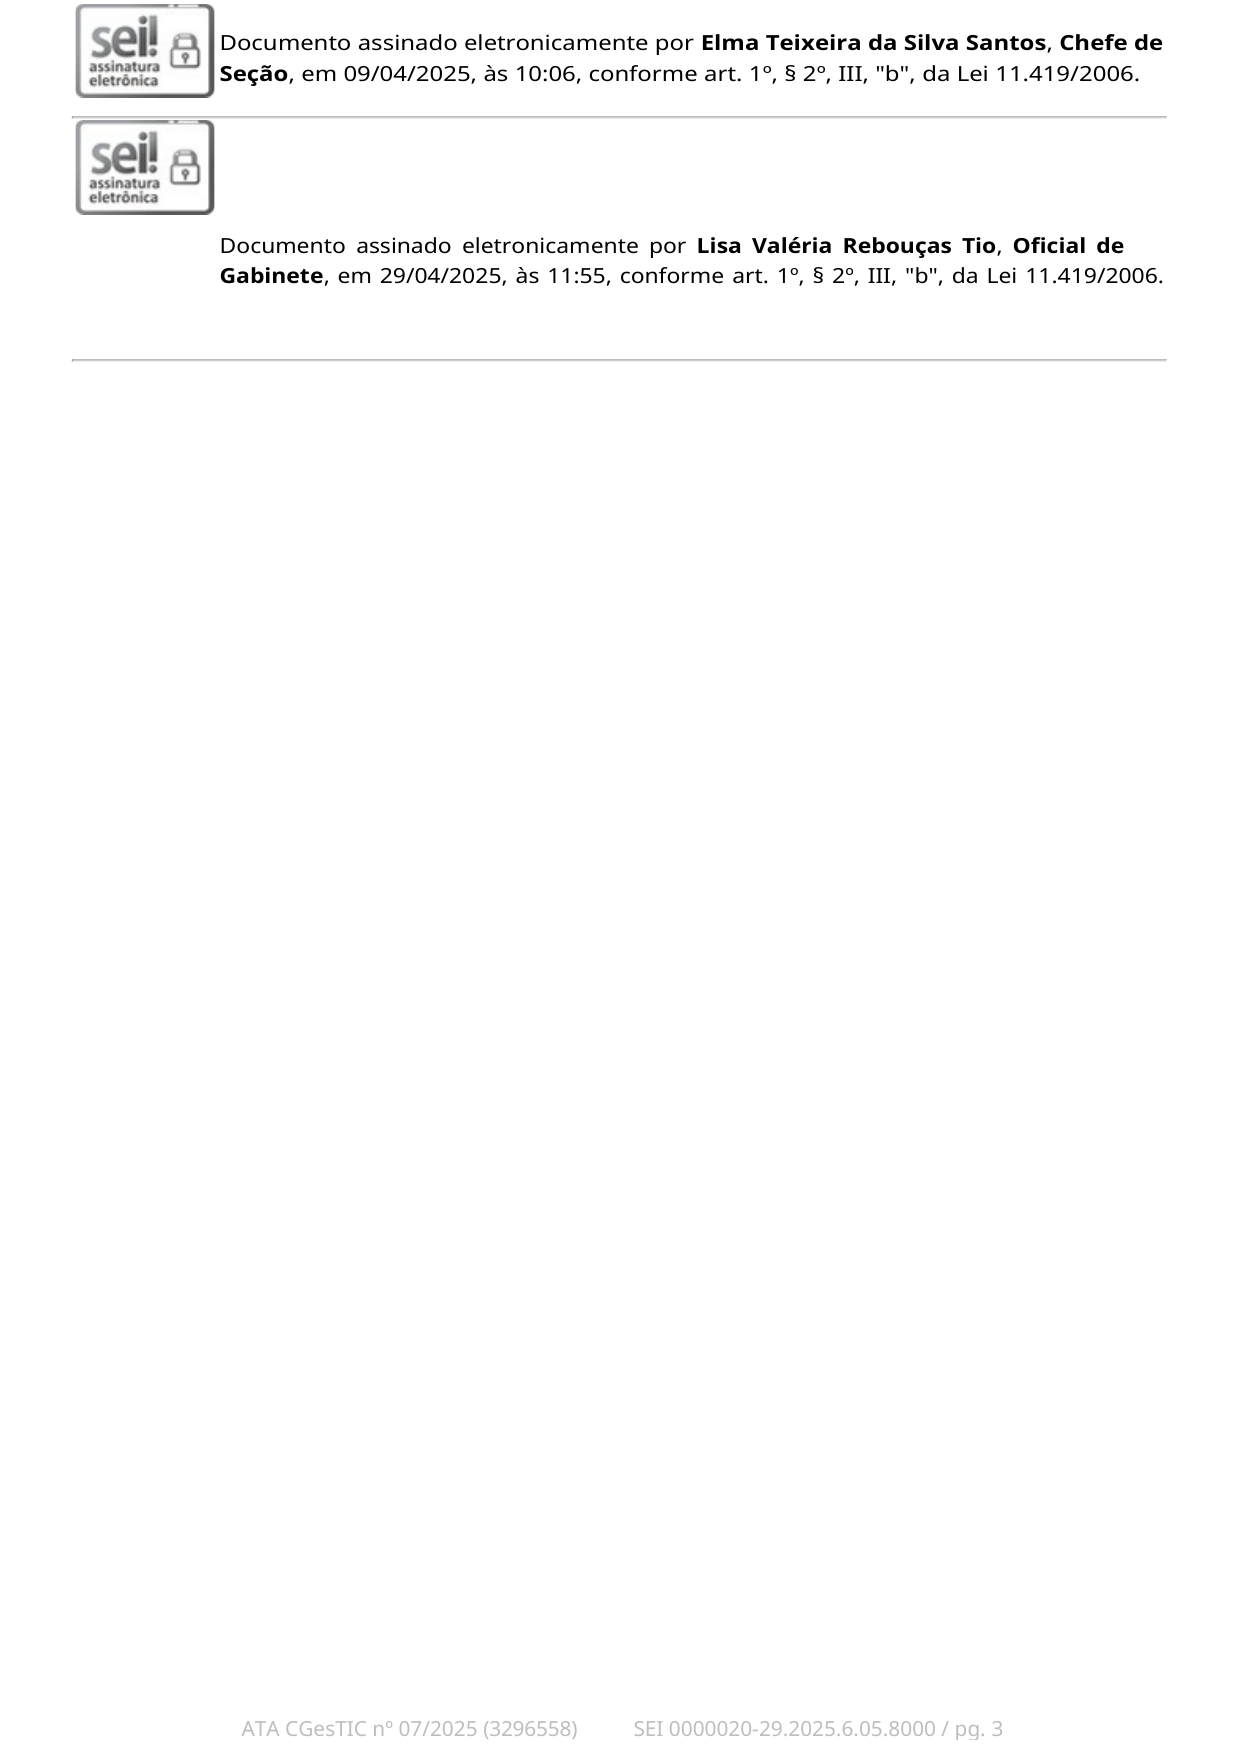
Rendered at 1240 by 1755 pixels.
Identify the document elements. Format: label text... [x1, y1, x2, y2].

text Documento assinado eletronicamente por Elma Teixeira da Silva Santos, Chefe de Seção, em 09/04/2025, às 10:06, conforme art. 1º, § 2º, III, "b", da Lei 11.419/2006. [219, 28, 1181, 87]
text Documento assinado eletronicamente por Lisa Valéria Rebouças Tio, Oficial de Gabinete, em 29/04/2025, às 11:55, conforme art. 1º, § 2º, III, "b", da Lei 11.419/2006. [219, 231, 1181, 290]
